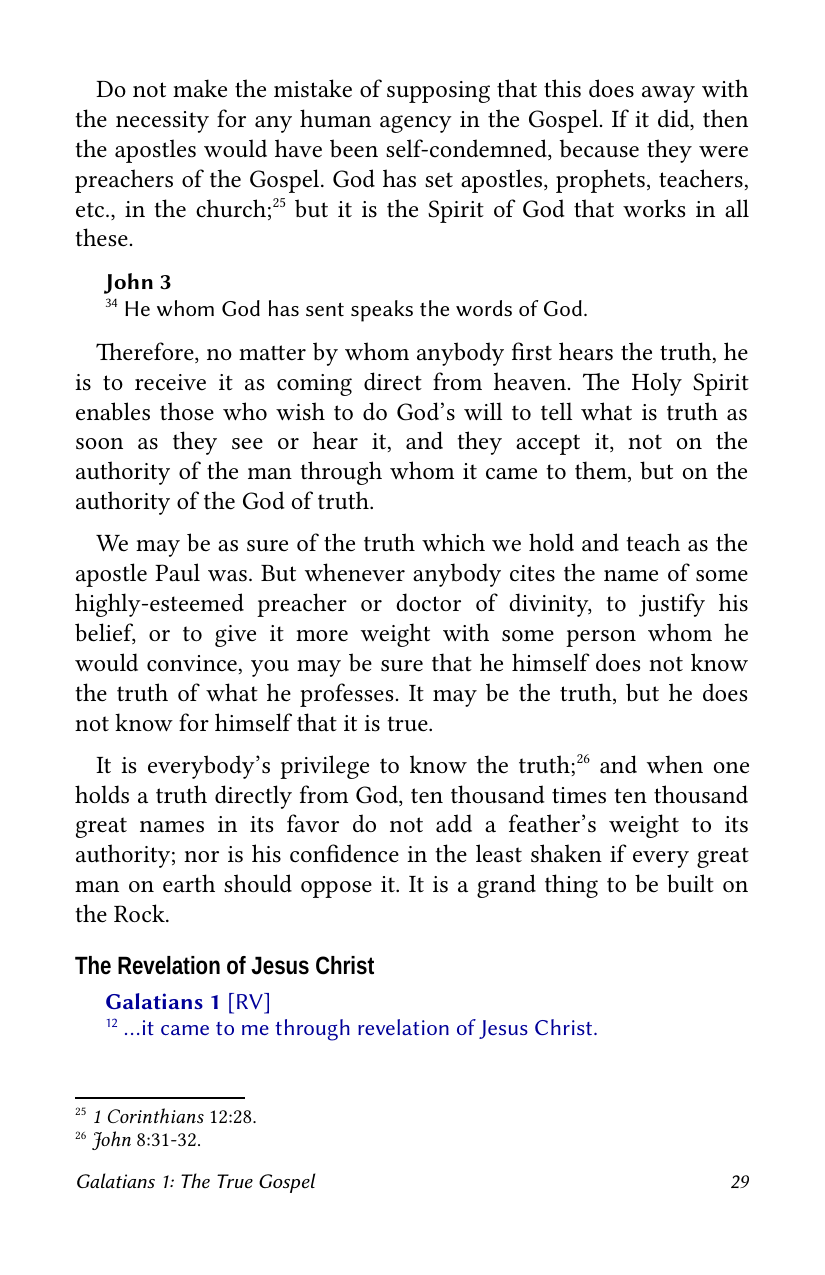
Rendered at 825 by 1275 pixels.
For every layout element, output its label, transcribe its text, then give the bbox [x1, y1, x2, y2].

text Do not make the mistake of supposing that this does away with the necessity for any human agency in the Gospel. If it did, then the apostles would have been self-condemned, because they were preachers of the Gospel. God has set apostles, prophets, teachers, etc., in the church; but it is the Spirit of God that works in all these. [75, 75, 750, 253]
text It is everybody’s privilege to know the truth; and when one holds a truth directly from God, ten thousand times ten thousand great names in its favor do not add a feather’s weight to its authority; nor is his confidence in the least shaken if every great man on earth should oppose it. It is a grand thing to be built on the Rock. [75, 751, 750, 929]
text John 3 [105, 269, 750, 296]
text 34 He whom God has sent speaks the words of God. [105, 296, 720, 322]
text 1 Corinthians 12:28. [75, 1104, 750, 1128]
text Therefore, no matter by whom anybody first hears the truth, he is to receive it as coming direct from heaven. The Holy Spirit enables those who wish to do God’s will to tell what is truth as soon as they see or hear it, and they accept it, not on the authority of the man through whom it came to them, but on the authority of the God of truth. [75, 338, 750, 516]
text Galatians 1 [RV] [105, 989, 750, 1015]
text We may be as sure of the truth which we hold and teach as the apostle Paul was. But whenever anybody cites the name of some highly-esteemed preacher or doctor of divinity, to justify his belief, or to give it more weight with some person whom he would convince, you may be sure that he himself does not know the truth of what he professes. It may be the truth, but he does not know for himself that it is true. [75, 529, 750, 737]
subtitle The Revelation of Jesus Christ [75, 951, 750, 980]
text 12 ...it came to me through revelation of Jesus Christ. [105, 1015, 720, 1041]
text John 8:31-32. [75, 1128, 750, 1152]
